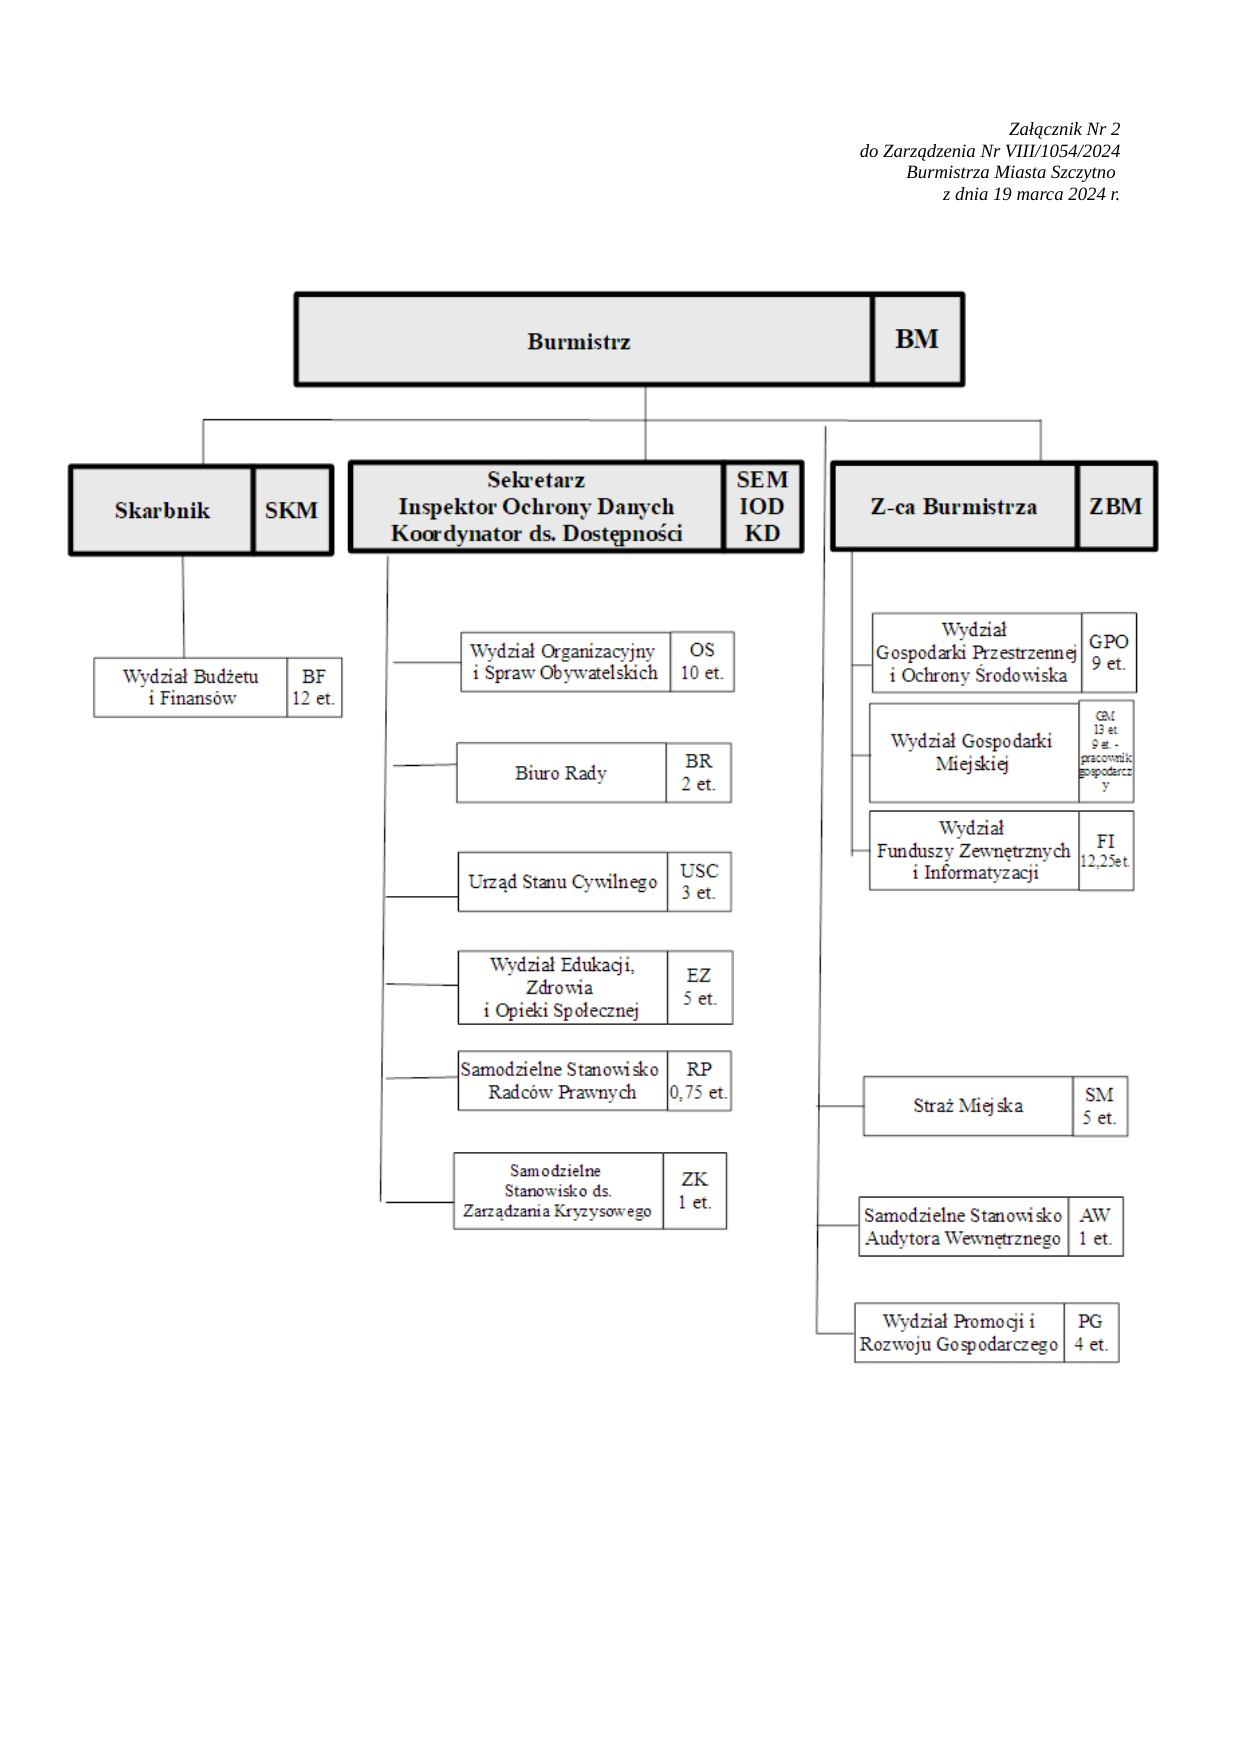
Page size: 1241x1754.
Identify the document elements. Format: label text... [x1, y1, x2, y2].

text Burmistrza Miasta Szczytno [118, 161, 1122, 183]
text Załącznik Nr 2 [118, 118, 1122, 140]
text z dnia 19 marca 2024 r. [118, 183, 1122, 204]
text do Zarządzenia Nr VIII/1054/2024 [118, 140, 1122, 161]
